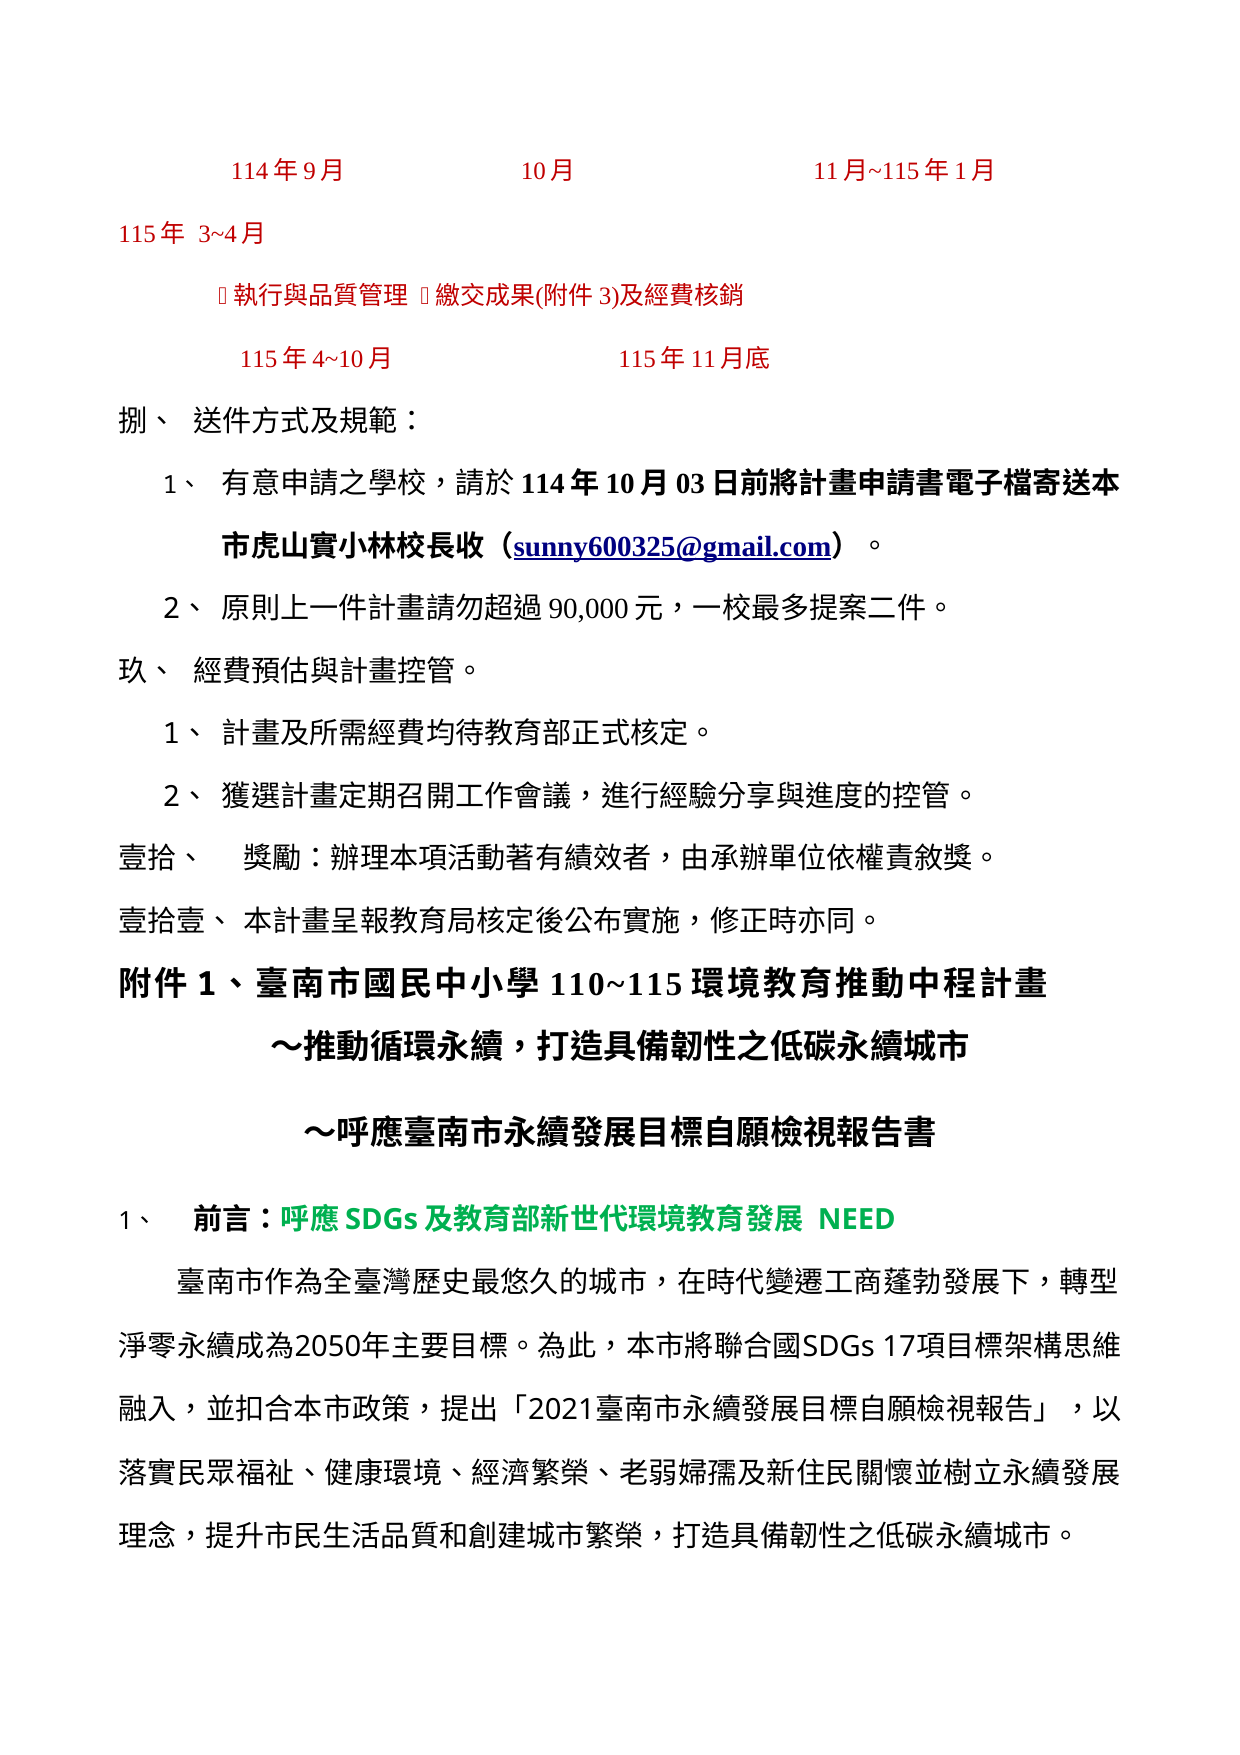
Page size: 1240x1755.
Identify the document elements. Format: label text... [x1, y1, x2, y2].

list 獎勵：辦理本項活動著有績效者，由承辦單位依權責敘獎。 [118, 814, 1121, 877]
list 有意申請之學校，請於114年10月03日前將計畫申請書電子檔寄送本市虎山實小林校長收（sunny600325@gmail.com）。 [162, 439, 1121, 564]
list 本計畫呈報教育局核定後公布實施，修正時亦同。 [118, 877, 1121, 939]
list 獲選計畫定期召開工作會議，進行經驗分享與進度的控管。 [162, 752, 1121, 814]
text ～呼應臺南市永續發展目標自願檢視報告書 [118, 1089, 1121, 1151]
list 前言：呼應SDGs及教育部新世代環境教育發展 NEED [118, 1175, 1121, 1238]
text ～推動循環永續，打造具備韌性之低碳永續城市 [118, 1002, 1121, 1064]
list 送件方式及規範： [118, 377, 1121, 439]
list 經費預估與計畫控管。 [118, 627, 1121, 689]
list 計畫及所需經費均待教育部正式核定。 [162, 689, 1121, 752]
list 原則上一件計畫請勿超過90,000元，一校最多提案二件。 [162, 564, 1121, 627]
text  執行與品質管理  繳交成果(附件3)及經費核銷 [118, 252, 1121, 314]
text 臺南市作為全臺灣歷史最悠久的城市，在時代變遷工商蓬勃發展下，轉型淨零永續成為2050年主要目標。為此，本市將聯合國SDGs 17項目標架構思維融入，並扣合本市政策，提出「2021臺南市永續發展目標自願檢視報告」，以落實民眾福祉、健康環境、經濟繁榮、老弱婦孺及新住民關懷並樹立永續發展理念，提升市民生活品質和創建城市繁榮，打造具備韌性之低碳永續城市。 [118, 1259, 1121, 1555]
text 114年9月 10月 11月~115年1月 115年 3~4月 [118, 127, 1121, 252]
text 附件1、臺南市國民中小學110~115環境教育推動中程計畫 [118, 939, 1121, 1002]
text 115年4~10月 115年11月底 [177, 314, 1121, 377]
